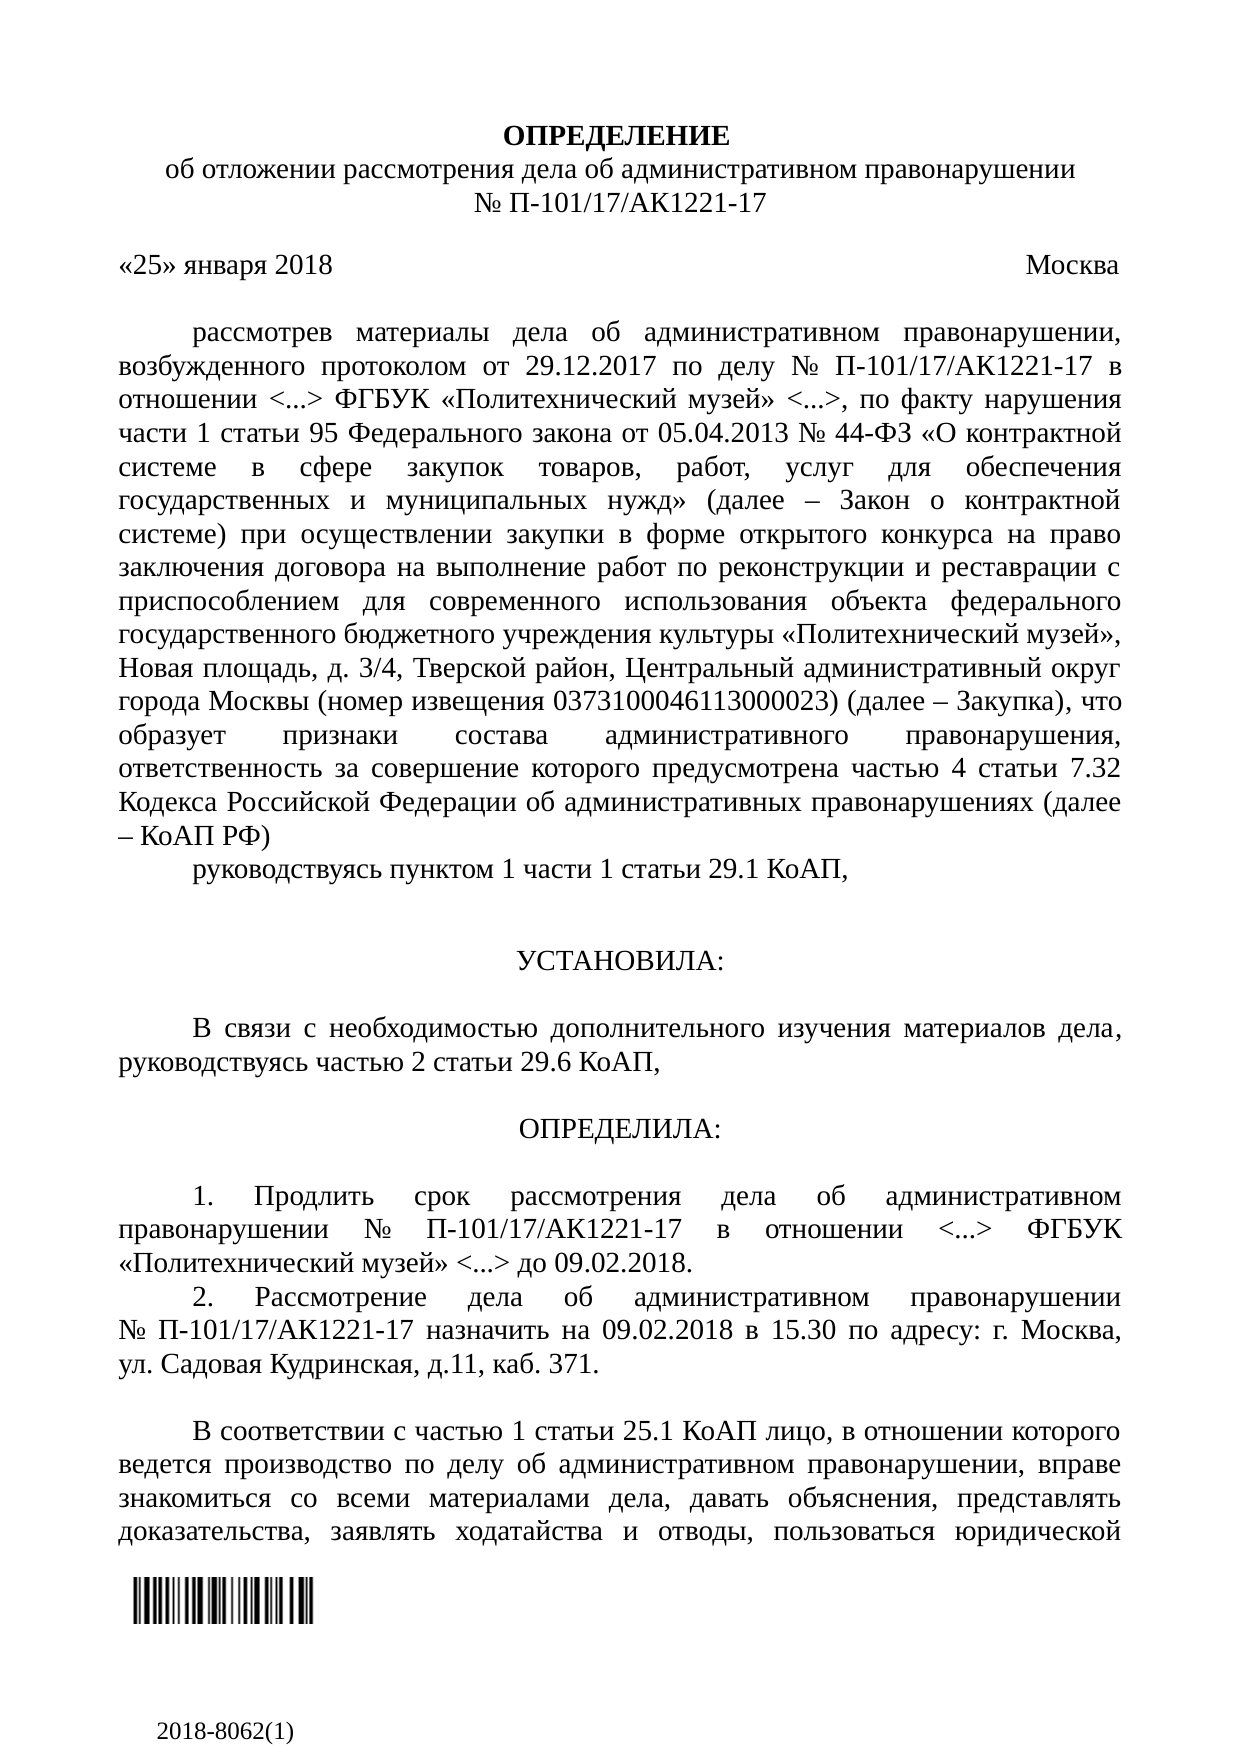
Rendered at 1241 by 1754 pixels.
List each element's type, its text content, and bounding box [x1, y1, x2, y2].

picture [118, 1577, 331, 1624]
text руководствуясь пунктом 1 части 1 статьи 29.1 КоАП, [118, 851, 1122, 885]
text В соответствии с частью 1 статьи 25.1 КоАП лицо, в отношении которого ведется производство по делу об административном правонарушении, вправе знакомиться со всеми материалами дела, давать объяснения, представлять доказательства, заявлять ходатайства и отводы, пользоваться юридической [118, 1413, 1122, 1547]
text ОПРЕДЕЛИЛА: [118, 1111, 1122, 1144]
text 1. Продлить срок рассмотрения дела об административном правонарушении № П-101/17/АК1221-17 в отношении <...> ФГБУК «Политехнический музей» <...> до 09.02.2018. [118, 1178, 1122, 1279]
text ОПРЕДЕЛЕНИЕ [118, 118, 1122, 152]
text УСТАНОВИЛА: [118, 943, 1122, 977]
text об отложении рассмотрения дела об административном правонарушении № П-101/17/АК1221-17 [118, 152, 1122, 219]
text В связи с необходимостью дополнительного изучения материалов дела, руководствуясь частью 2 статьи 29.6 КоАП, [118, 1010, 1122, 1077]
text «25» января 2018 Москва [118, 247, 1122, 281]
text 2. Рассмотрение дела об административном правонарушении № П-101/17/АК1221-17 назначить на 09.02.2018 в 15.30 по адресу: г. Москва, ул. Садовая Кудринская, д.11, каб. 371. [118, 1279, 1122, 1379]
text рассмотрев материалы дела об административном правонарушении, возбужденного протоколом от 29.12.2017 по делу № П-101/17/АК1221-17 в отношении <...> ФГБУК «Политехнический музей» <...>, по факту нарушения части 1 статьи 95 Федерального закона от 05.04.2013 № 44-ФЗ «О контрактной системе в сфере закупок товаров, работ, услуг для обеспечения государственных и муниципальных нужд» (далее – Закон о контрактной системе) при осуществлении закупки в форме открытого конкурса на право заключения договора на выполнение работ по реконструкции и реставрации с приспособлением для современного использования объекта федерального государственного бюджетного учреждения культуры «Политехнический музей», Новая площадь, д. 3/4, Тверской район, Центральный административный округ города Москвы (номер извещения 0373100046113000023) (далее – Закупка), что образует признаки состава административного правонарушения, ответственность за совершение которого предусмотрена частью 4 статьи 7.32 Кодекса Российской Федерации об административных правонарушениях (далее – КоАП РФ) [118, 314, 1122, 851]
